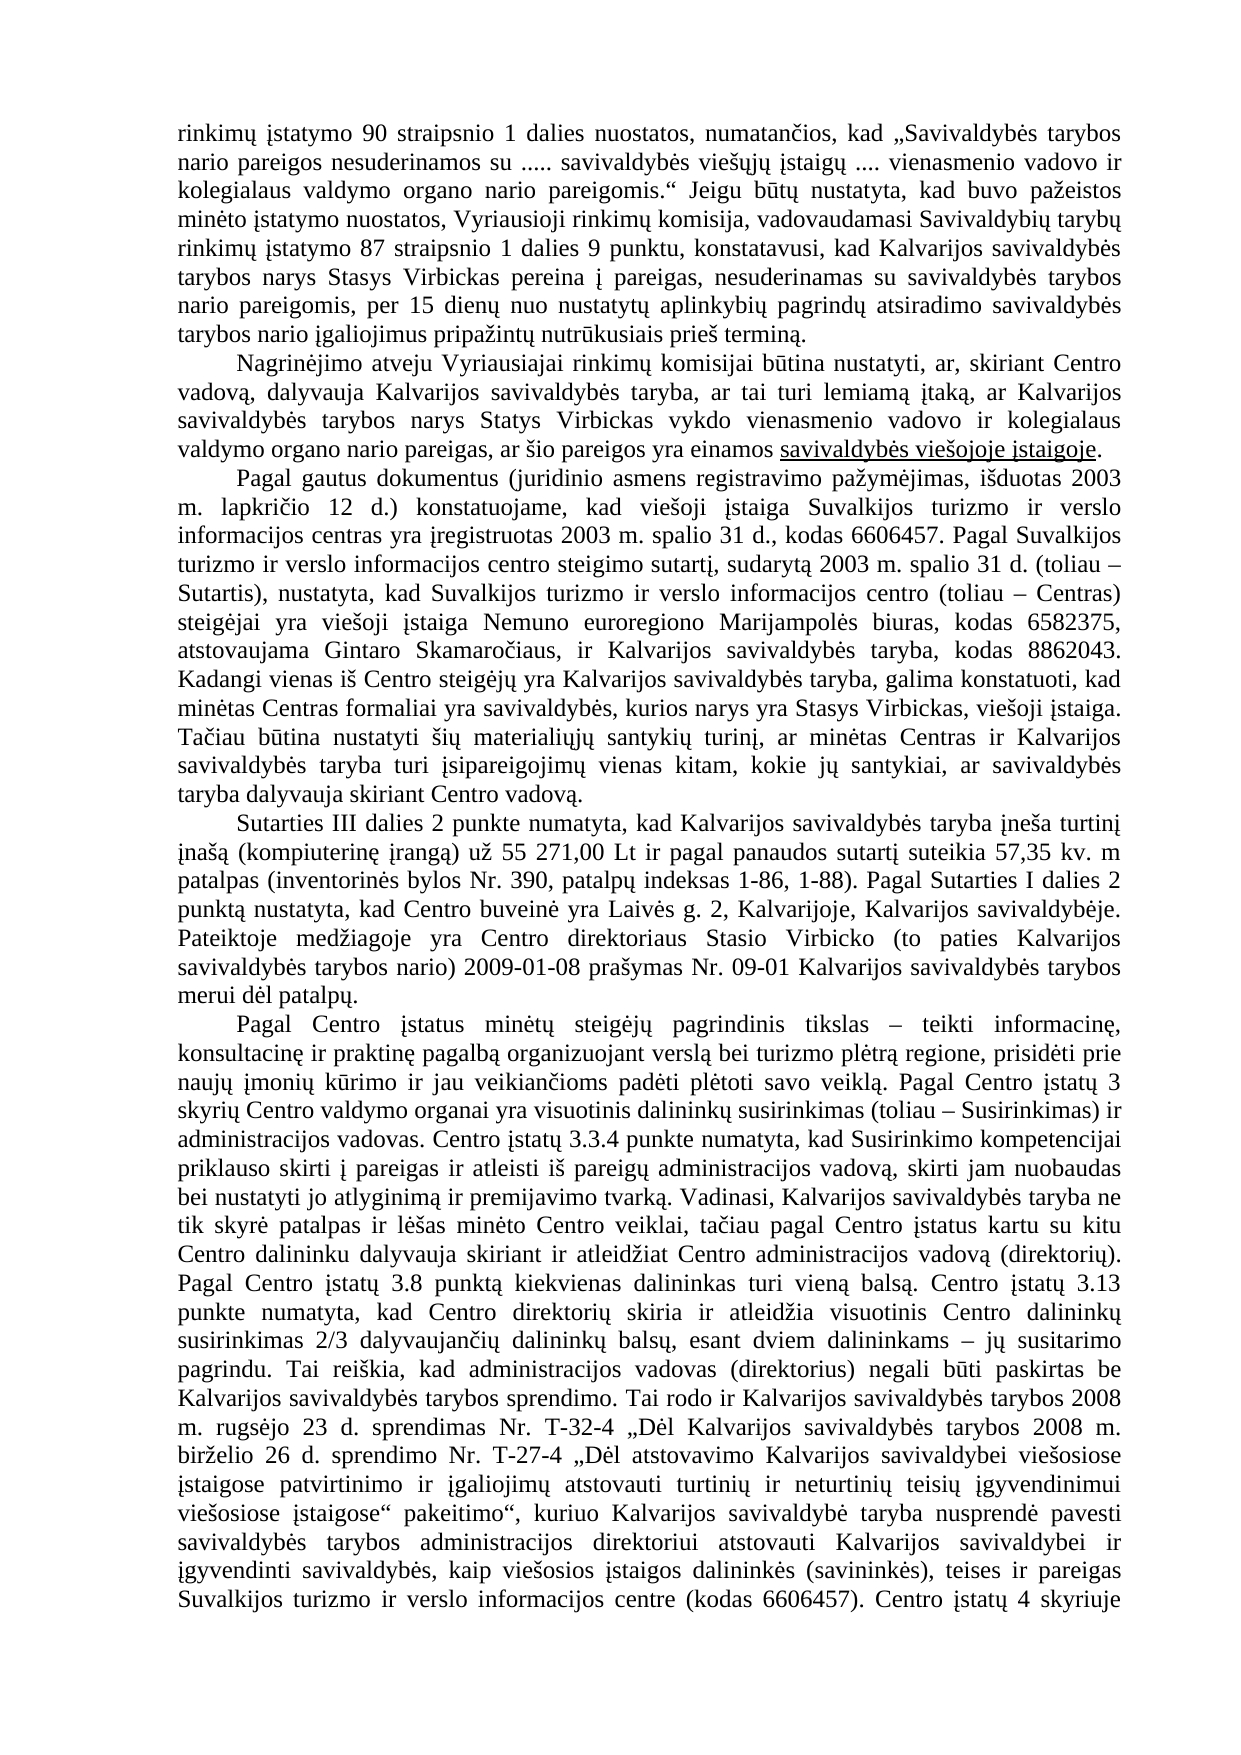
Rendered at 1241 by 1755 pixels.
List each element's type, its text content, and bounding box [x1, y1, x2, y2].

text Pagal Centro įstatus minėtų steigėjų pagrindinis tikslas – teikti informacinę, konsultacinę ir praktinę pagalbą organizuojant verslą bei turizmo plėtrą regione, prisidėti prie naujų įmonių kūrimo ir jau veikiančioms padėti plėtoti savo veiklą. Pagal Centro įstatų 3 skyrių Centro valdymo organai yra visuotinis dalininkų susirinkimas (toliau – Susirinkimas) ir administracijos vadovas. Centro įstatų 3.3.4 punkte numatyta, kad Susirinkimo kompetencijai priklauso skirti į pareigas ir atleisti iš pareigų administracijos vadovą, skirti jam nuobaudas bei nustatyti jo atlyginimą ir premijavimo tvarką. Vadinasi, Kalvarijos savivaldybės taryba ne tik skyrė patalpas ir lėšas minėto Centro veiklai, tačiau pagal Centro įstatus kartu su kitu Centro dalininku dalyvauja skiriant ir atleidžiat Centro administracijos vadovą (direktorių). Pagal Centro įstatų 3.8 punktą kiekvienas dalininkas turi vieną balsą. Centro įstatų 3.13 punkte numatyta, kad Centro direktorių skiria ir atleidžia visuotinis Centro dalininkų susirinkimas 2/3 dalyvaujančių dalininkų balsų, esant dviem dalininkams – jų susitarimo pagrindu. Tai reiškia, kad administracijos vadovas (direktorius) negali būti paskirtas be Kalvarijos savivaldybės tarybos sprendimo. Tai rodo ir Kalvarijos savivaldybės tarybos 2008 m. rugsėjo 23 d. sprendimas Nr. T-32-4 „Dėl Kalvarijos savivaldybės tarybos 2008 m. birželio 26 d. sprendimo Nr. T-27-4 „Dėl atstovavimo Kalvarijos savivaldybei viešosiose įstaigose patvirtinimo ir įgaliojimų atstovauti turtinių ir neturtinių teisių įgyvendinimui viešosiose įstaigose“ pakeitimo“, kuriuo Kalvarijos savivaldybė taryba nusprendė pavesti savivaldybės tarybos administracijos direktoriui atstovauti Kalvarijos savivaldybei ir įgyvendinti savivaldybės, kaip viešosios įstaigos dalininkės (savininkės), teises ir pareigas Suvalkijos turizmo ir verslo informacijos centre (kodas 6606457). Centro įstatų 4 skyriuje [177, 1009, 1122, 1613]
text rinkimų įstatymo 90 straipsnio 1 dalies nuostatos, numatančios, kad „Savivaldybės tarybos nario pareigos nesuderinamos su ..... savivaldybės viešųjų įstaigų .... vienasmenio vadovo ir kolegialaus valdymo organo nario pareigomis.“ Jeigu būtų nustatyta, kad buvo pažeistos minėto įstatymo nuostatos, Vyriausioji rinkimų komisija, vadovaudamasi Savivaldybių tarybų rinkimų įstatymo 87 straipsnio 1 dalies 9 punktu, konstatavusi, kad Kalvarijos savivaldybės tarybos narys Stasys Virbickas pereina į pareigas, nesuderinamas su savivaldybės tarybos nario pareigomis, per 15 dienų nuo nustatytų aplinkybių pagrindų atsiradimo savivaldybės tarybos nario įgaliojimus pripažintų nutrūkusiais prieš terminą. [177, 118, 1122, 348]
text Pagal gautus dokumentus (juridinio asmens registravimo pažymėjimas, išduotas 2003 m. lapkričio 12 d.) konstatuojame, kad viešoji įstaiga Suvalkijos turizmo ir verslo informacijos centras yra įregistruotas 2003 m. spalio 31 d., kodas 6606457. Pagal Suvalkijos turizmo ir verslo informacijos centro steigimo sutartį, sudarytą 2003 m. spalio 31 d. (toliau – Sutartis), nustatyta, kad Suvalkijos turizmo ir verslo informacijos centro (toliau – Centras) steigėjai yra viešoji įstaiga Nemuno euroregiono Marijampolės biuras, kodas 6582375, atstovaujama Gintaro Skamaročiaus, ir Kalvarijos savivaldybės taryba, kodas 8862043. Kadangi vienas iš Centro steigėjų yra Kalvarijos savivaldybės taryba, galima konstatuoti, kad minėtas Centras formaliai yra savivaldybės, kurios narys yra Stasys Virbickas, viešoji įstaiga. Tačiau būtina nustatyti šių materialiųjų santykių turinį, ar minėtas Centras ir Kalvarijos savivaldybės taryba turi įsipareigojimų vienas kitam, kokie jų santykiai, ar savivaldybės taryba dalyvauja skiriant Centro vadovą. [177, 463, 1122, 808]
text Nagrinėjimo atveju Vyriausiajai rinkimų komisijai būtina nustatyti, ar, skiriant Centro vadovą, dalyvauja Kalvarijos savivaldybės taryba, ar tai turi lemiamą įtaką, ar Kalvarijos savivaldybės tarybos narys Statys Virbickas vykdo vienasmenio vadovo ir kolegialaus valdymo organo nario pareigas, ar šio pareigos yra einamos savivaldybės viešojoje įstaigoje. [177, 348, 1122, 463]
text Sutarties III dalies 2 punkte numatyta, kad Kalvarijos savivaldybės taryba įneša turtinį įnašą (kompiuterinę įrangą) už 55 271,00 Lt ir pagal panaudos sutartį suteikia 57,35 kv. m patalpas (inventorinės bylos Nr. 390, patalpų indeksas 1-86, 1-88). Pagal Sutarties I dalies 2 punktą nustatyta, kad Centro buveinė yra Laivės g. 2, Kalvarijoje, Kalvarijos savivaldybėje. Pateiktoje medžiagoje yra Centro direktoriaus Stasio Virbicko (to paties Kalvarijos savivaldybės tarybos nario) 2009-01-08 prašymas Nr. 09-01 Kalvarijos savivaldybės tarybos merui dėl patalpų. [177, 808, 1122, 1009]
